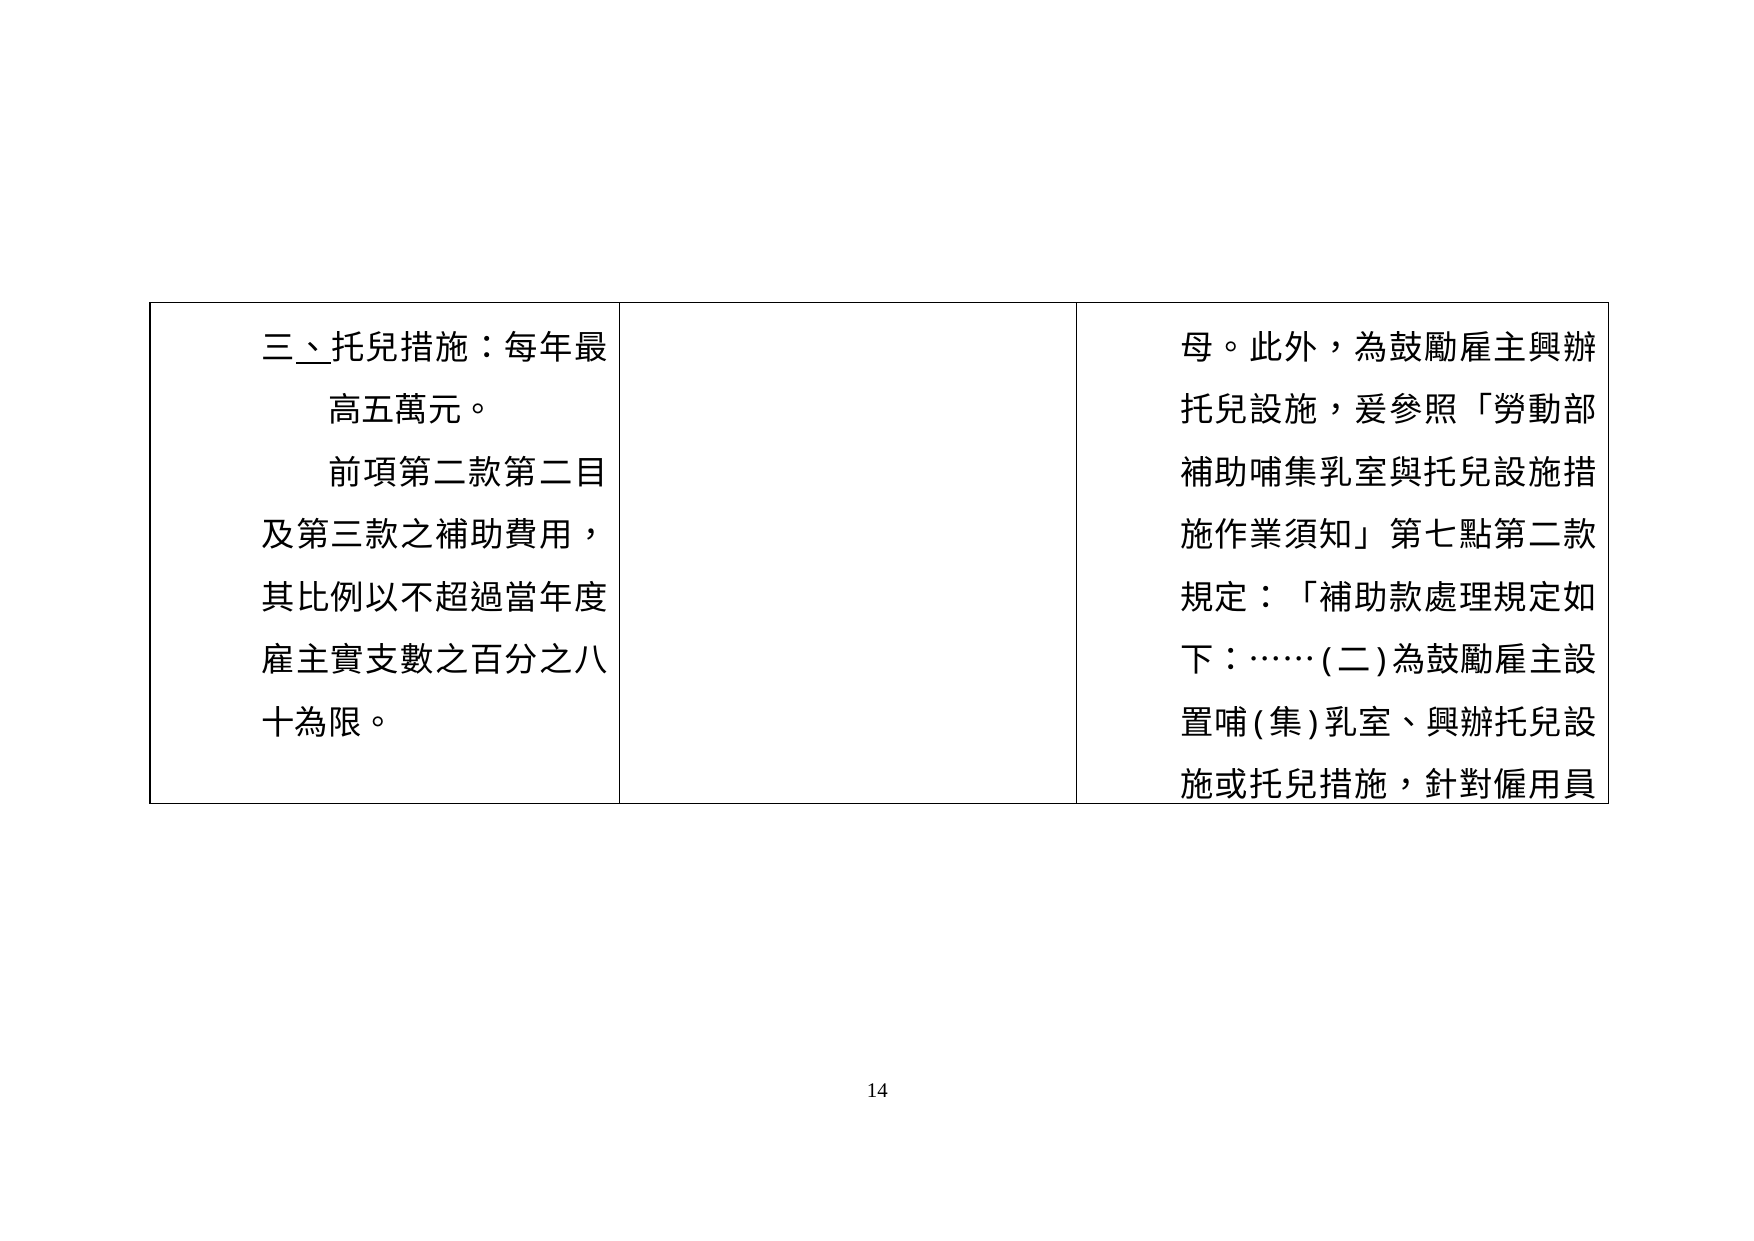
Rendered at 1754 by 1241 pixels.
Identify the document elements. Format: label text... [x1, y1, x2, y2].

table_cell 母。此外，為鼓勵雇主興辦托兒設施，爰參照「勞動部補助哺集乳室與托兒設施措施作業須知」第七點第二款規定：「補助款處理規定如下：……(二)為鼓勵雇主設置哺(集)乳室、興辦托兒設施或托兒措施，針對僱用員 [1077, 303, 1608, 803]
table_cell 三、托兒措施：每年最高五萬元。 前項第二款第二目及第三款之補助費用，其比例以不超過當年度雇主實支數之百分之八十為限。 [151, 303, 619, 803]
table_cell [620, 303, 1076, 803]
